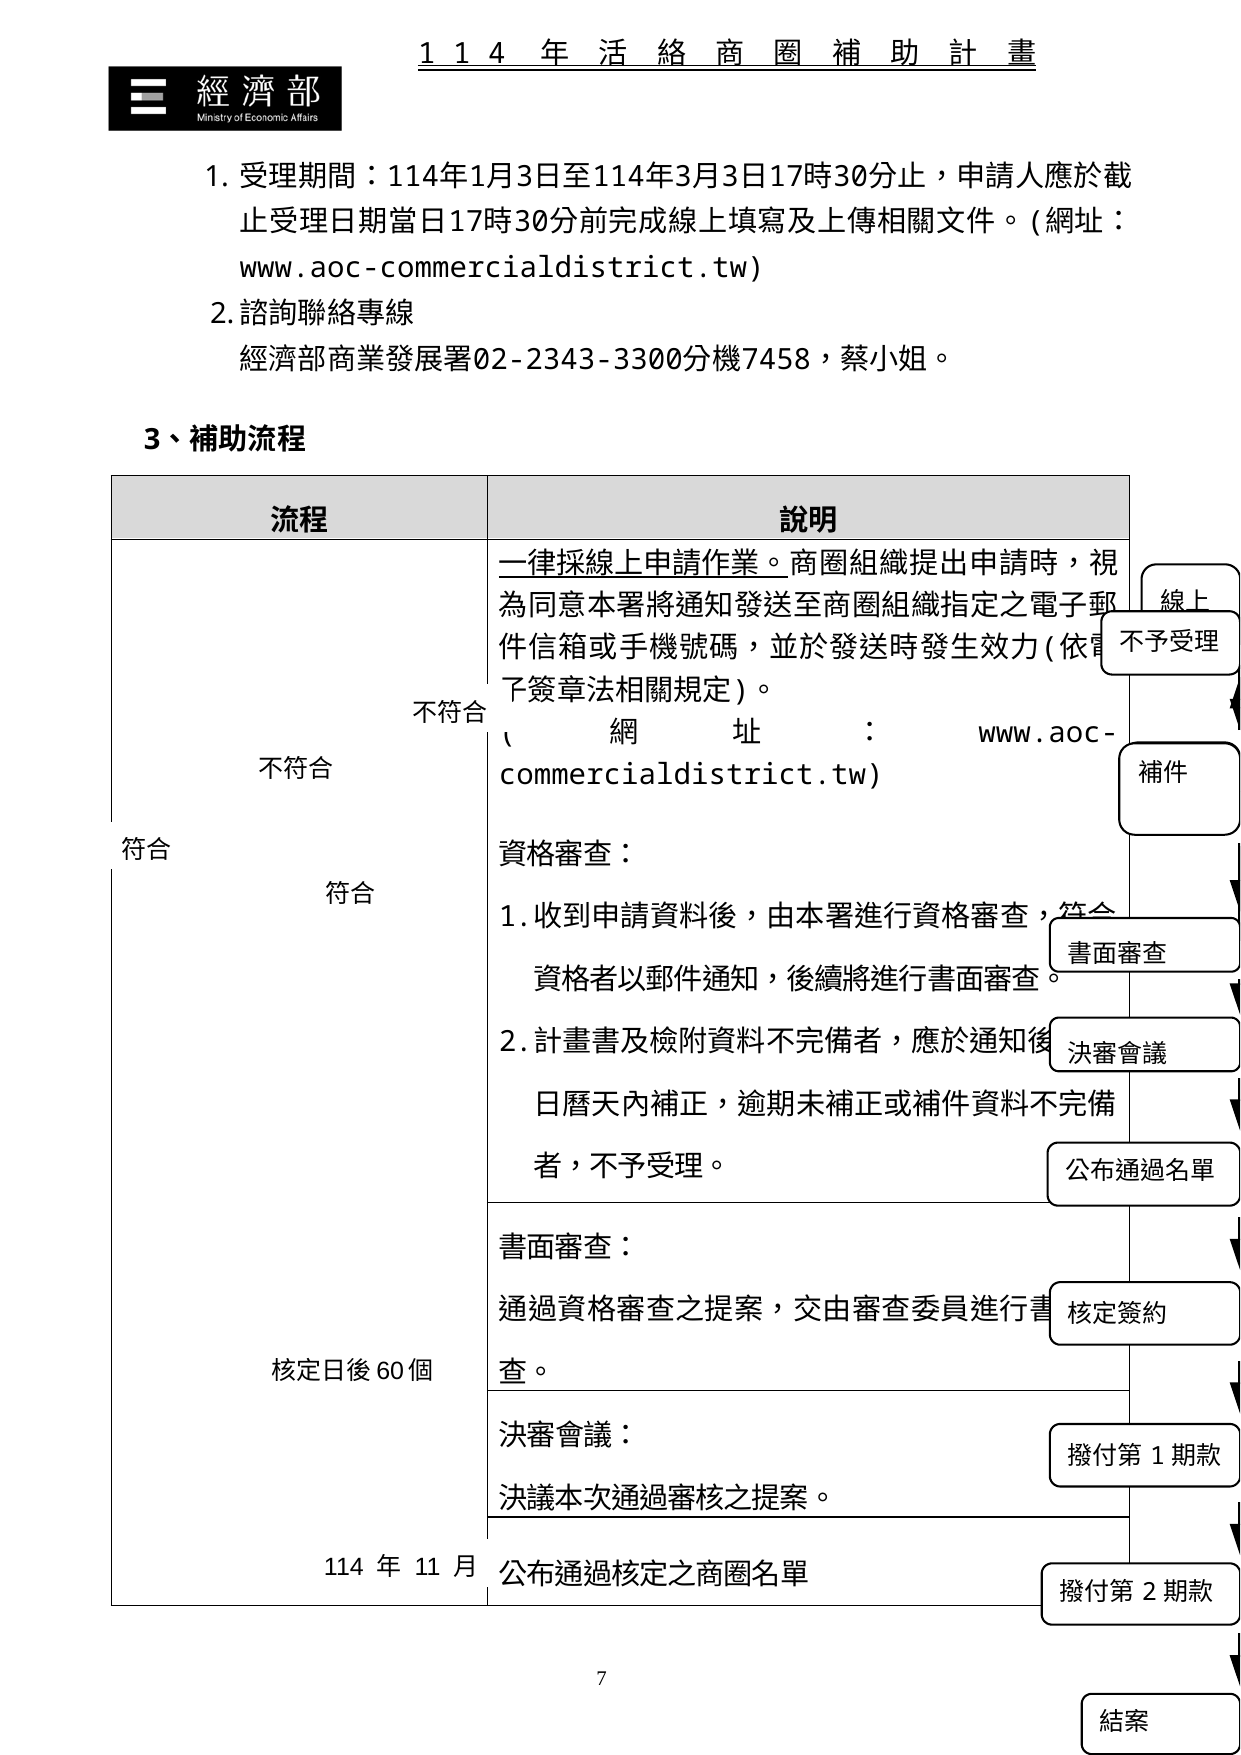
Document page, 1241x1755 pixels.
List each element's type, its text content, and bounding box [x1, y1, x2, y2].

table_header 流程 [112, 476, 487, 538]
list 受理期間：114年1月3日至114年3月3日17時30分止，申請人應於截止受理日期當日17時30分前完成線上填寫及上傳相關文件。(網址：www.aoc-commercialdistrict.tw) [204, 149, 1134, 287]
list 諮詢聯絡專線 [210, 287, 1134, 333]
table_cell 一律採線上申請作業。商圈組織提出申請時，視為同意本署將通知發送至商圈組織指定之電子郵件信箱或手機號碼，並於發送時發生效力(依電子簽章法相關規定)。 (網址：www.aoc-commercialdistrict.tw) 資格審查： 收到申請資料後，由本署進行資格審查，符合資格者以郵件通知，後續將進行書面審查。 計畫書及檢附資料不完備者，應於通知後5個日曆天內補正，逾期未補正或補件資料不完備者，不予受理。 [488, 540, 1129, 1202]
table_cell 書面審查： 通過資格審查之提案，交由審查委員進行書面審查。 [488, 1203, 1129, 1390]
list 補助流程 [143, 395, 1134, 458]
table_cell [112, 540, 512, 1605]
table_cell 公布通過核定之商圈名單 [488, 1518, 1129, 1605]
list [106, 822, 221, 869]
list 符合 [121, 829, 206, 862]
table_header 說明 [488, 476, 1129, 538]
text 經濟部商業發展署02-2343-3300分機7458，蔡小姐。 [239, 333, 1134, 378]
table_cell 決審會議： 決議本次通過審核之提案。 [488, 1391, 1129, 1516]
